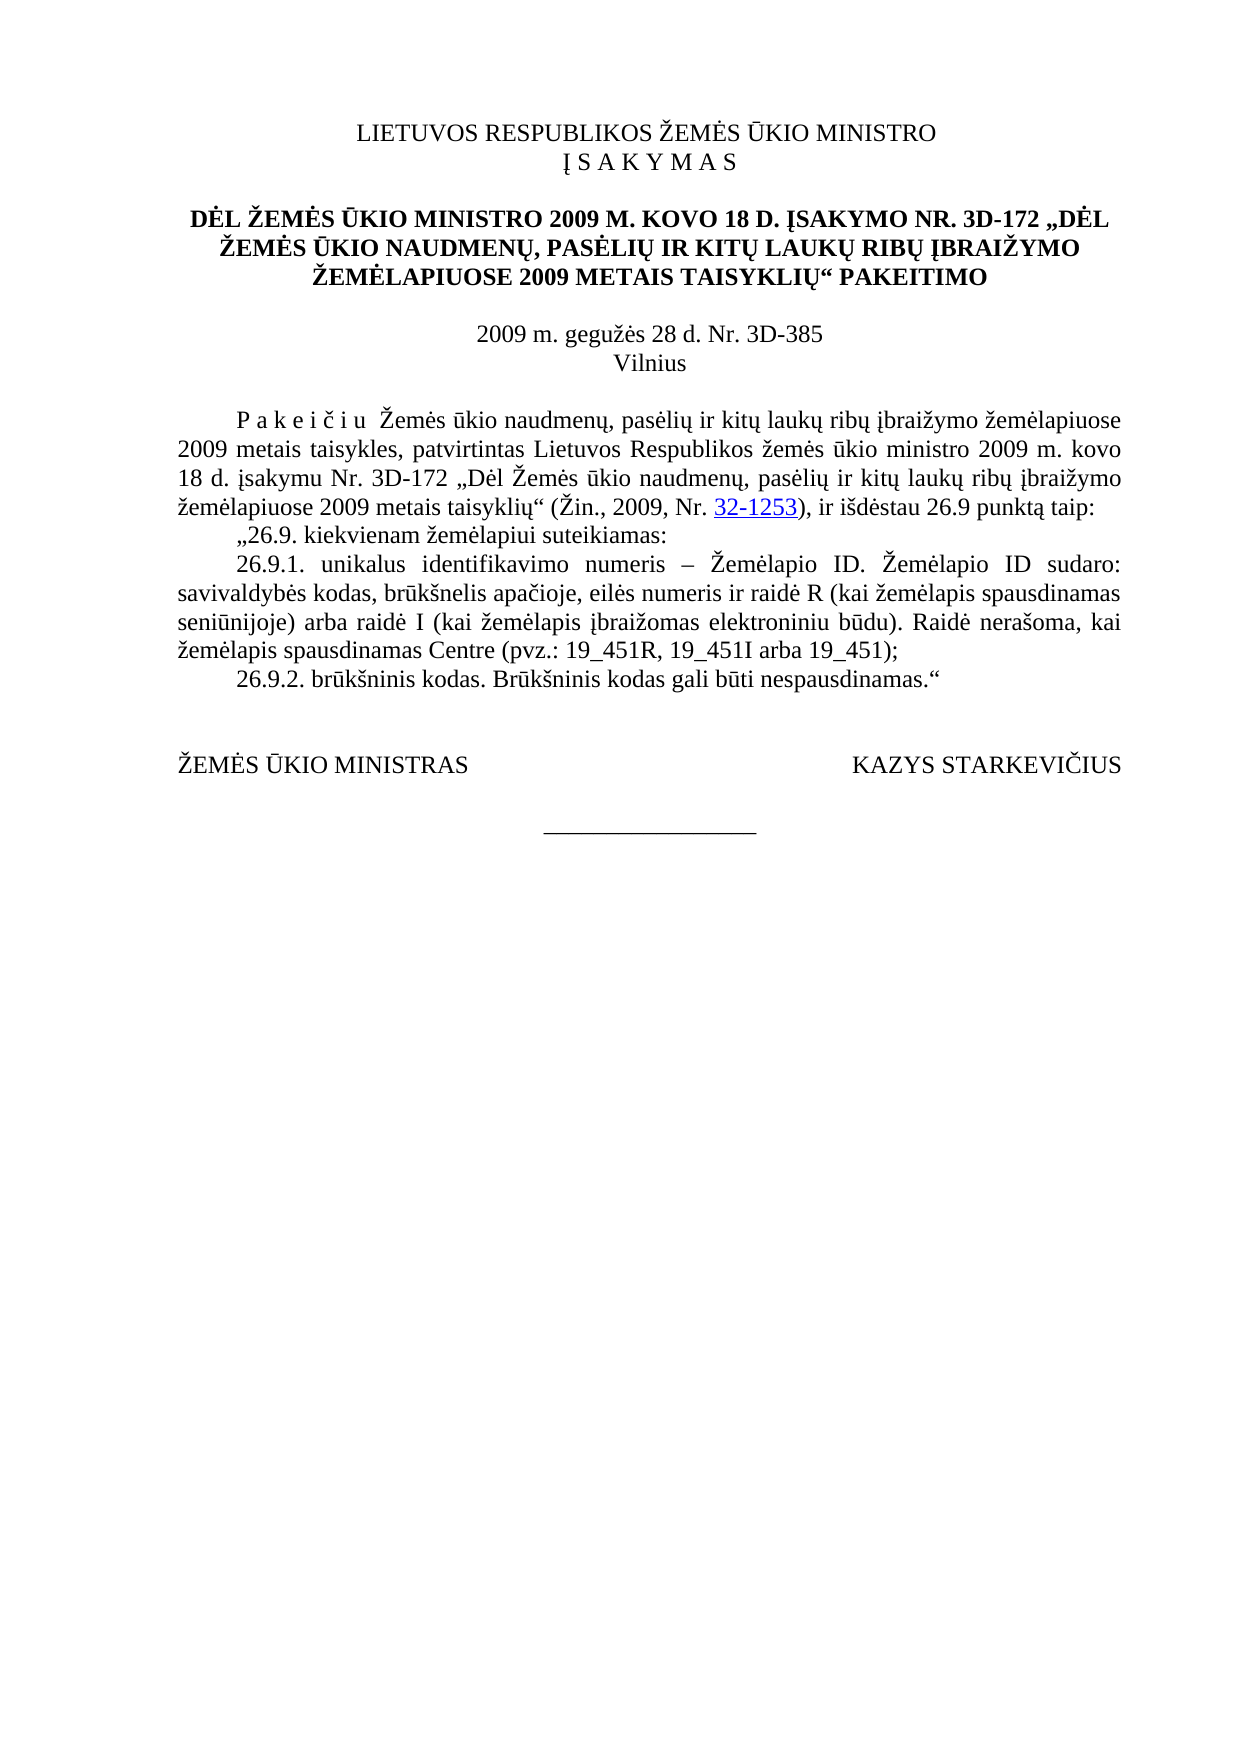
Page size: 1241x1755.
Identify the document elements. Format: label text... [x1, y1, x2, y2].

text „26.9. kiekvienam žemėlapiui suteikiamas: [177, 521, 1122, 549]
text Vilnius [177, 348, 1122, 377]
text 26.9.1. unikalus identifikavimo numeris – Žemėlapio ID. Žemėlapio ID sudaro: savivaldybės kodas, brūkšnelis apačioje, eilės numeris ir raidė R (kai žemėlapis spausdinamas seniūnijoje) arba raidė I (kai žemėlapis įbraižomas elektroniniu būdu). Raidė nerašoma, kai žemėlapis spausdinamas Centre (pvz.: 19_451R, 19_451I arba 19_451); [177, 549, 1122, 664]
text 2009 m. gegužės 28 d. Nr. 3D-385 [177, 319, 1122, 348]
text Pakeičiu Žemės ūkio naudmenų, pasėlių ir kitų laukų ribų įbraižymo žemėlapiuose 2009 metais taisykles, patvirtintas Lietuvos Respublikos žemės ūkio ministro 2009 m. kovo 18 d. įsakymu Nr. 3D-172 „Dėl Žemės ūkio naudmenų, pasėlių ir kitų laukų ribų įbraižymo žemėlapiuose 2009 metais taisyklių“ (Žin., 2009, Nr. 32-1253), ir išdėstau 26.9 punktą taip: [177, 406, 1122, 521]
text LIETUVOS RESPUBLIKOS ŽEMĖS ŪKIO MINISTRO [177, 118, 1122, 147]
text ŽEMĖS ŪKIO MINISTRAS KAZYS STARKEVIČIUS [177, 751, 1122, 779]
text _________________ [177, 808, 1122, 837]
text DĖL ŽEMĖS ŪKIO MINISTRO 2009 M. KOVO 18 D. ĮSAKYMO NR. 3D-172 „DĖL ŽEMĖS ŪKIO NAUDMENŲ, PASĖLIŲ IR KITŲ LAUKŲ RIBŲ ĮBRAIŽYMO ŽEMĖLAPIUOSE 2009 METAIS TAISYKLIŲ“ PAKEITIMO [177, 204, 1122, 291]
text 26.9.2. brūkšninis kodas. Brūkšninis kodas gali būti nespausdinamas.“ [177, 664, 1122, 693]
text ĮSAKYMAS [177, 147, 1122, 176]
